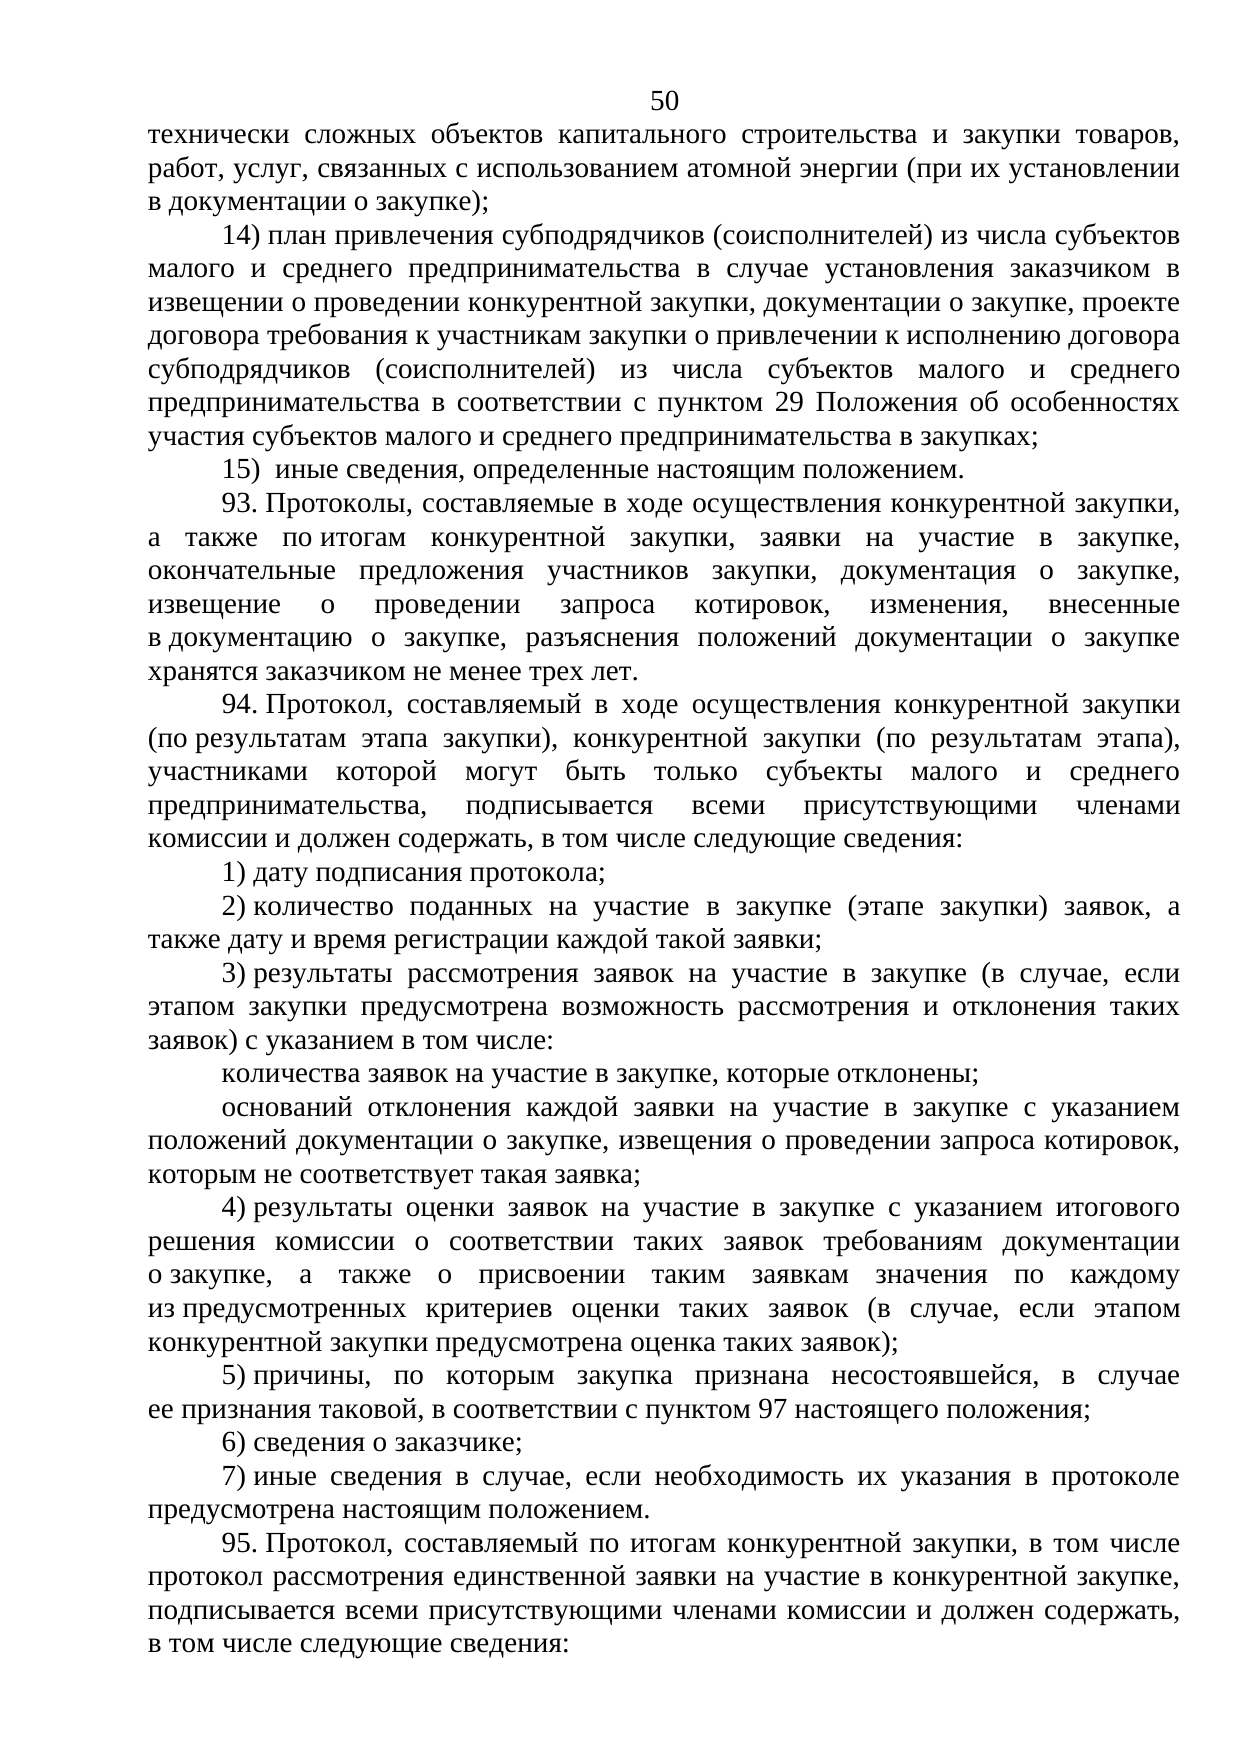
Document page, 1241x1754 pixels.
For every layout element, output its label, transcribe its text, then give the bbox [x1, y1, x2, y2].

text 94. Протокол, составляемый в ходе осуществления конкурентной закупки (по результатам этапа закупки), конкурентной закупки (по результатам этапа), участниками которой могут быть только субъекты малого и среднего предпринимательства, подписывается всеми присутствующими членами комиссии и должен содержать, в том числе следующие сведения: [148, 686, 1181, 854]
text 95. Протокол, составляемый по итогам конкурентной закупки, в том числе протокол рассмотрения единственной заявки на участие в конкурентной закупке, подписывается всеми присутствующими членами комиссии и должен содержать, в том числе следующие сведения: [148, 1525, 1181, 1659]
text 14) план привлечения субподрядчиков (соисполнителей) из числа субъектов малого и среднего предпринимательства в случае установления заказчиком в извещении о проведении конкурентной закупки, документации о закупке, проекте договора требования к участникам закупки о привлечении к исполнению договора субподрядчиков (соисполнителей) из числа субъектов малого и среднего предпринимательства в соответствии с пунктом 29 Положения об особенностях участия субъектов малого и среднего предпринимательства в закупках; [148, 217, 1181, 452]
text количества заявок на участие в закупке, которые отклонены; [148, 1055, 1181, 1089]
text 3) результаты рассмотрения заявок на участие в закупке (в случае, если этапом закупки предусмотрена возможность рассмотрения и отклонения таких заявок) с указанием в том числе: [148, 955, 1181, 1055]
text оснований отклонения каждой заявки на участие в закупке с указанием положений документации о закупке, извещения о проведении запроса котировок, которым не соответствует такая заявка; [148, 1089, 1181, 1189]
text 5) причины, по которым закупка признана несостоявшейся, в случае ее признания таковой, в соответствии с пунктом 97 настоящего положения; [148, 1357, 1181, 1424]
text 93. Протоколы, составляемые в ходе осуществления конкурентной закупки, а также по итогам конкурентной закупки, заявки на участие в закупке, окончательные предложения участников закупки, документация о закупке, извещение о проведении запроса котировок, изменения, внесенные в документацию о закупке, разъяснения положений документации о закупке хранятся заказчиком не менее трех лет. [148, 485, 1181, 686]
text 4) результаты оценки заявок на участие в закупке с указанием итогового решения комиссии о соответствии таких заявок требованиям документации о закупке, а также о присвоении таким заявкам значения по каждому из предусмотренных критериев оценки таких заявок (в случае, если этапом конкурентной закупки предусмотрена оценка таких заявок); [148, 1189, 1181, 1357]
text 2) количество поданных на участие в закупке (этапе закупки) заявок, а также дату и время регистрации каждой такой заявки; [148, 888, 1181, 955]
text 6) сведения о заказчике; [148, 1424, 1181, 1458]
text 15) иные сведения, определенные настоящим положением. [148, 452, 1181, 485]
text технически сложных объектов капитального строительства и закупки товаров, работ, услуг, связанных с использованием атомной энергии (при их установлении в документации о закупке); [148, 116, 1181, 217]
text 7) иные сведения в случае, если необходимость их указания в протоколе предусмотрена настоящим положением. [148, 1458, 1181, 1525]
text 1) дату подписания протокола; [148, 854, 1181, 888]
